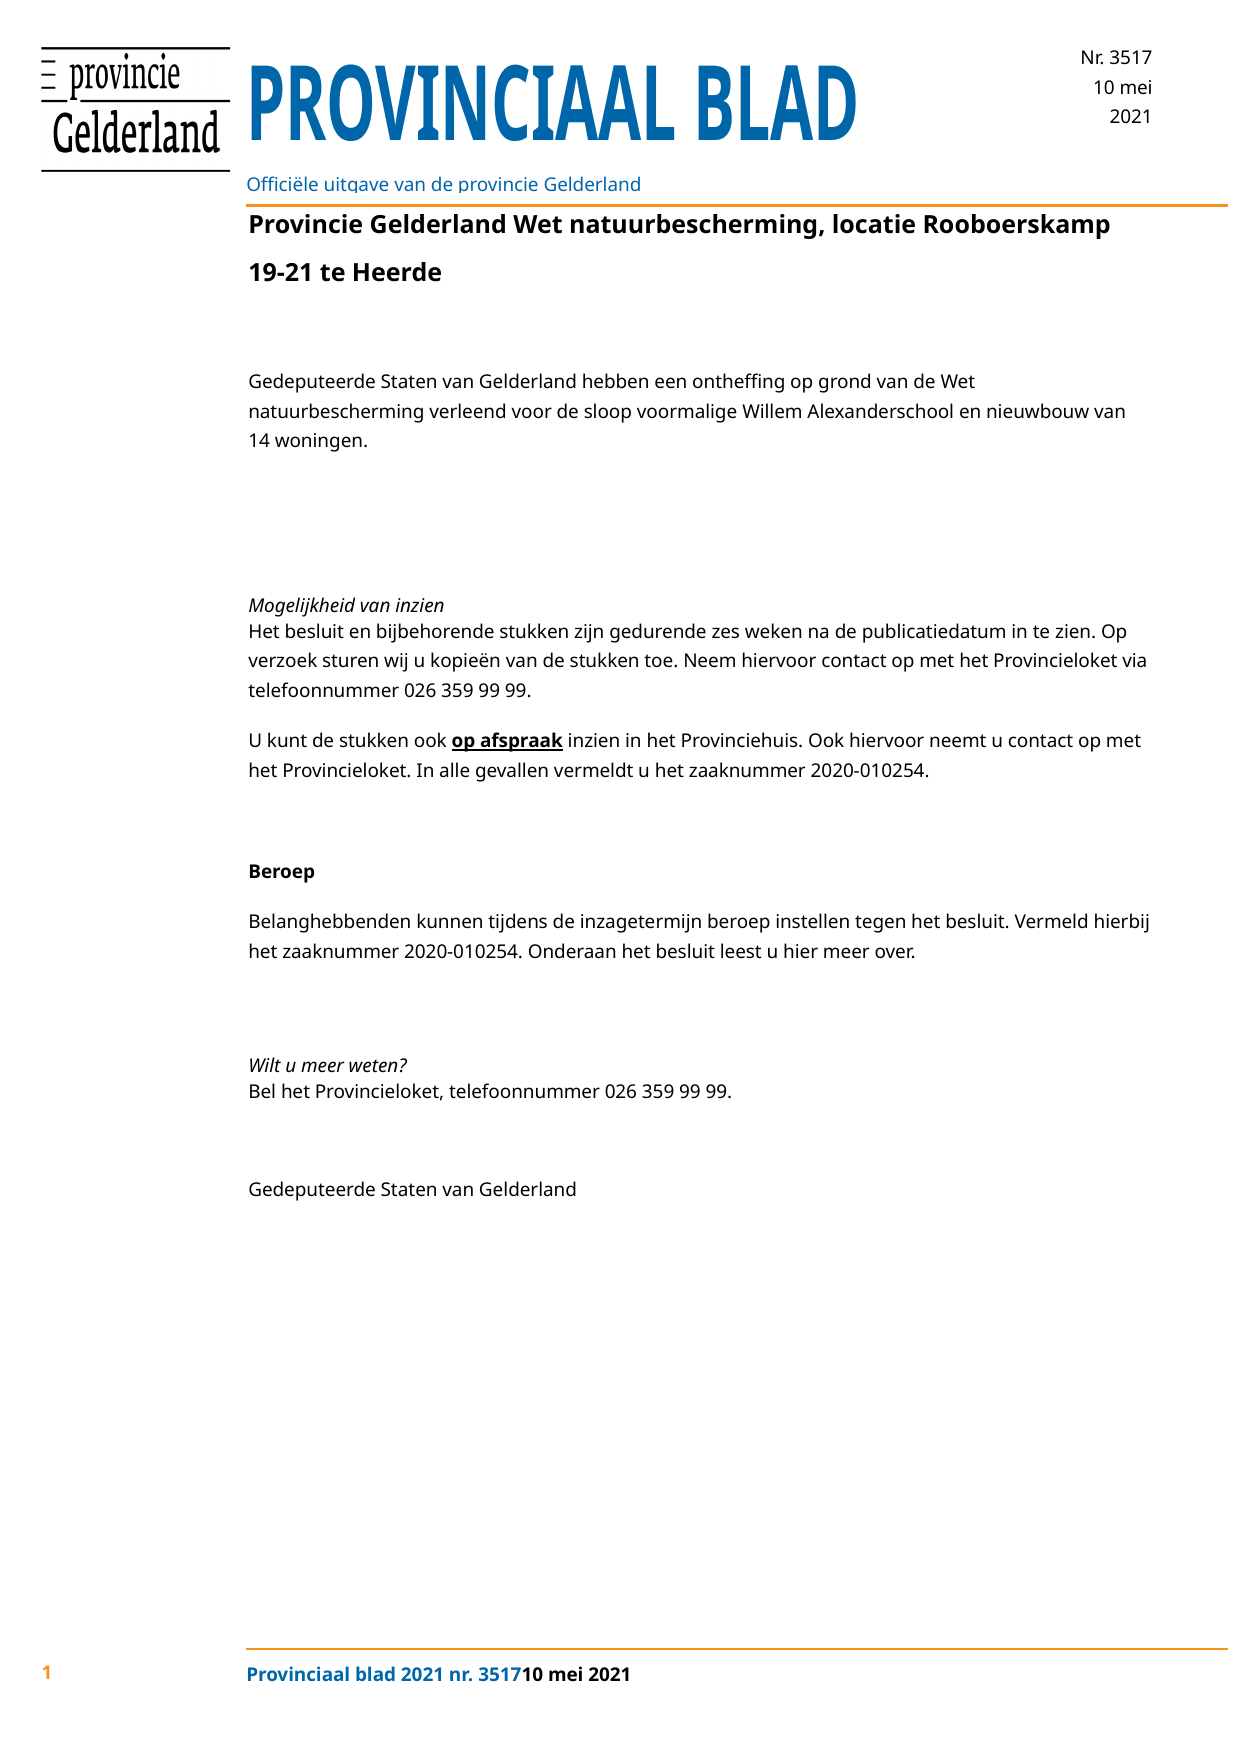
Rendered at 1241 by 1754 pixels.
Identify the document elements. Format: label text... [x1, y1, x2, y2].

text Gedeputeerde Staten van Gelderland hebben een ontheffing op grond van de Wet natuurbescherming verleend voor de sloop voormalige Willem Alexanderschool en nieuwbouw van 14 woningen. [248, 368, 1152, 453]
text Provincie Gelderland Wet natuurbescherming, locatie Rooboerskamp 19-21 te Heerde [248, 207, 1152, 288]
text Gedeputeerde Staten van Gelderland [248, 1176, 1152, 1202]
picture [41, 47, 231, 172]
text Het besluit en bijbehorende stukken zijn gedurende zes weken na de publicatiedatum in te zien. Op verzoek sturen wij u kopieën van de stukken toe. Neem hiervoor contact op met het Provincieloket via telefoonnummer 026 359 99 99. [248, 618, 1152, 703]
text U kunt de stukken ook op afspraak inzien in het Provinciehuis. Ook hiervoor neemt u contact op met het Provincieloket. In alle gevallen vermeldt u het zaaknummer 2020-010254. [248, 728, 1152, 783]
text Mogelijkheid van inzien [248, 592, 1152, 618]
text Bel het Provincieloket, telefoonnummer 026 359 99 99. [248, 1078, 1152, 1104]
text Wilt u meer weten? [248, 1052, 1152, 1078]
text Belanghebbenden kunnen tijdens de inzagetermijn beroep instellen tegen het besluit. Vermeld hierbij het zaaknummer 2020-010254. Onderaan het besluit leest u hier meer over. [248, 908, 1152, 964]
text Beroep [248, 858, 1152, 884]
